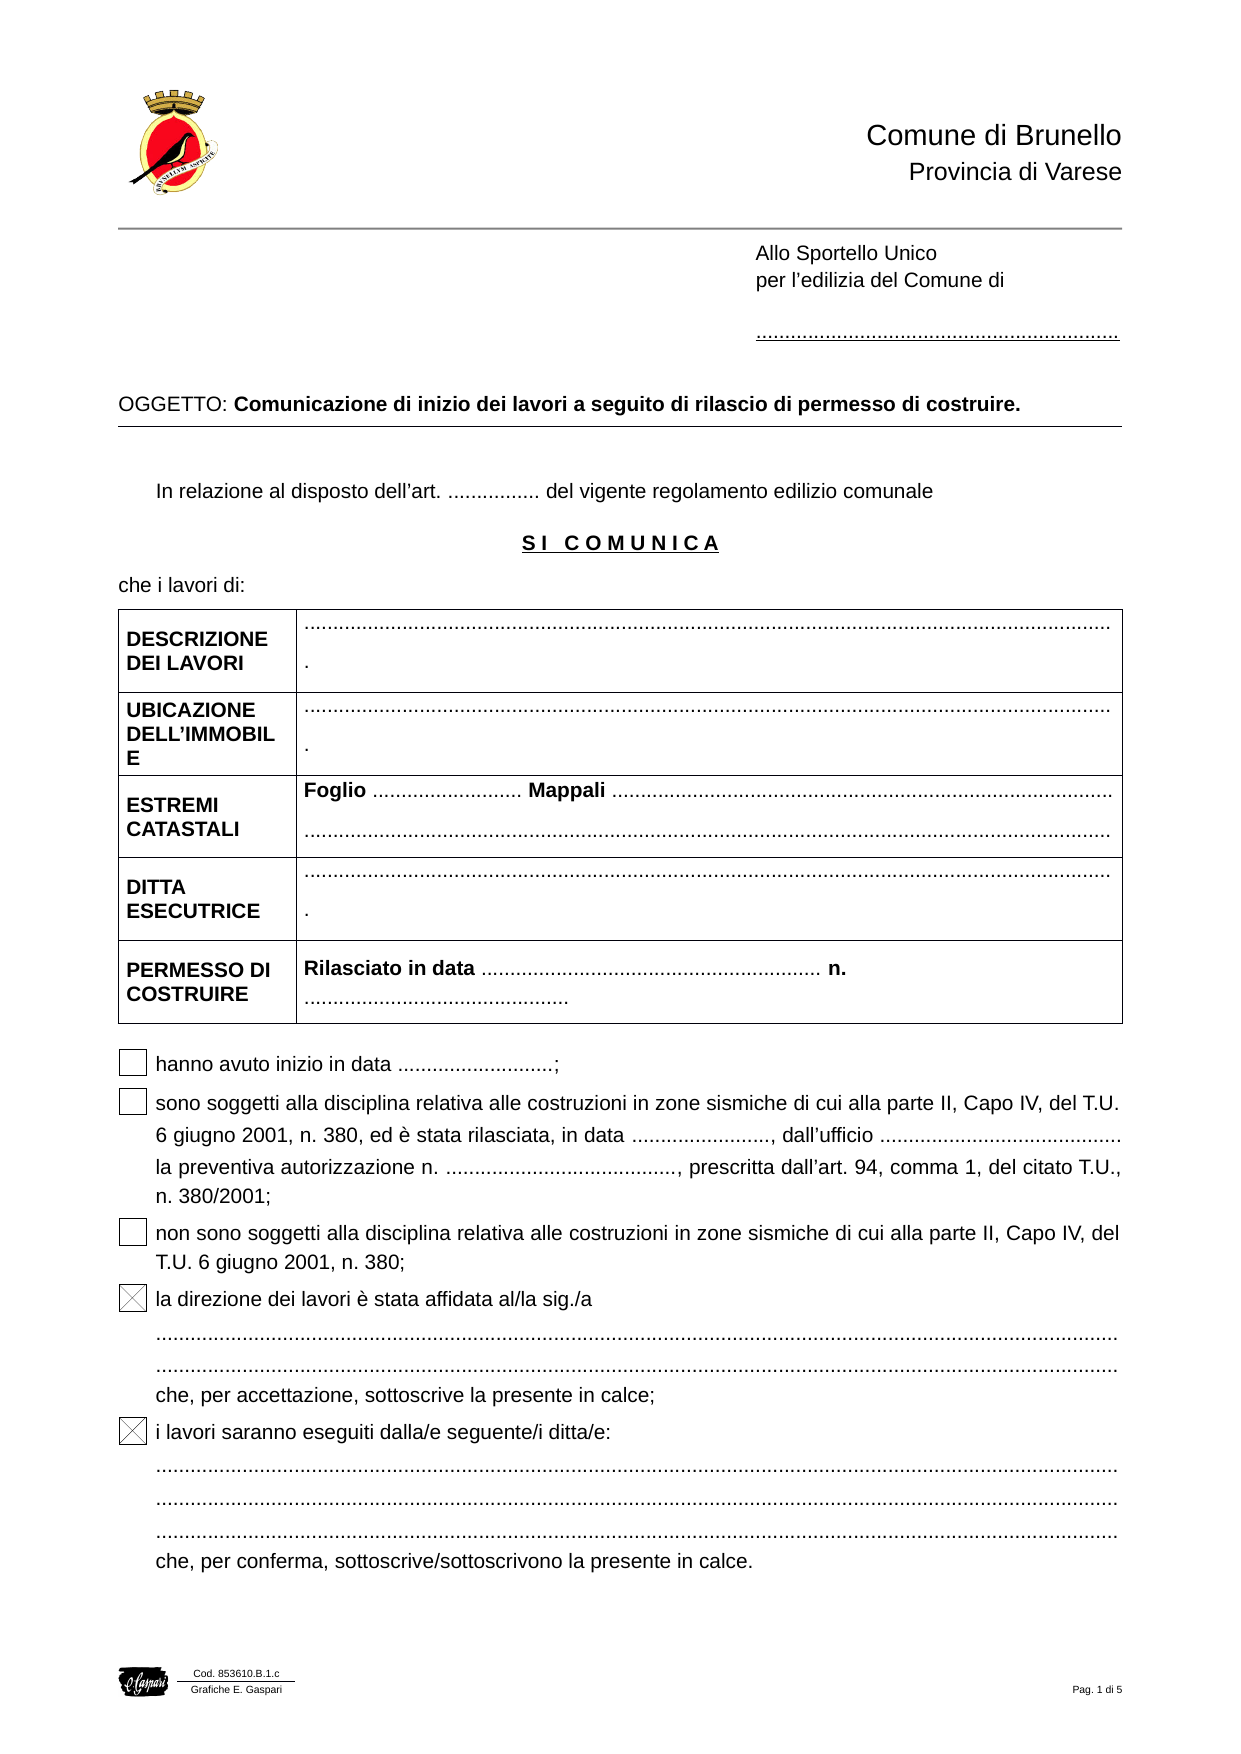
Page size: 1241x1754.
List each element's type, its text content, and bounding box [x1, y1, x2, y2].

text sono soggetti alla disciplina relativa alle costruzioni in zone sismiche di cui alla parte II, Capo IV, del T.U. 6 giugno 2001, n. 380, ed è stata rilasciata, in data ........................, dall’ufficio .......................................... la preventiva autorizzazione n. ........................................, prescritta dall’art. 94, comma 1, del citato T.U., n. 380/2001; [118, 1087, 1122, 1208]
text ....................................................................................................................................................................... [118, 1449, 1122, 1478]
picture [118, 1666, 169, 1697]
table_cell ESTREMI CATASTALI [119, 776, 296, 857]
text ....................................................................................................................................................................... [118, 1515, 1122, 1544]
text Allo Sportello Unico [755, 241, 1122, 265]
table_header DESCRIZIONE DEI LAVORI [119, 610, 296, 692]
text per l’edilizia del Comune di [756, 267, 1122, 291]
text non sono soggetti alla disciplina relativa alle costruzioni in zone sismiche di cui alla parte II, Capo IV, del T.U. 6 giugno 2001, n. 380; [118, 1217, 1122, 1274]
table_cell DITTA ESECUTRICE [119, 858, 296, 940]
table_cell Rilasciato in data ........................................................... n. .............................................. [297, 941, 1122, 1023]
picture [122, 87, 224, 219]
text che, per conferma, sottoscrive/sottoscrivono la presente in calce. [118, 1548, 1122, 1572]
text ....................................................................................................................................................................... [118, 1349, 1122, 1378]
table_cell PERMESSO DI COSTRUIRE [119, 941, 296, 1023]
text che i lavori di: [118, 573, 1122, 597]
text ............................................................... [756, 315, 1122, 344]
text OGGETTO: Comunicazione di inizio dei lavori a seguito di rilascio di permesso di costruire. [118, 392, 1122, 426]
table_header ............................................................................................................................................. ............................................................................................................................................. [297, 610, 1122, 692]
text ....................................................................................................................................................................... [118, 1317, 1122, 1345]
subtitle S I C O M U N I C A [118, 531, 1122, 555]
text che, per accettazione, sottoscrive la presente in calce; [118, 1383, 1122, 1407]
text la direzione dei lavori è stata affidata al/la sig./a [118, 1283, 1122, 1312]
text i lavori saranno eseguiti dalla/e seguente/i ditta/e: [118, 1416, 1122, 1445]
table_cell UBICAZIONE DELL’IMMOBILE [119, 693, 296, 774]
text hanno avuto inizio in data ...........................; [118, 1048, 1122, 1076]
table_cell ............................................................................................................................................. ............................................................................................................................................. [297, 693, 1122, 774]
table_cell ............................................................................................................................................. ............................................................................................ C.F. ........................................ [297, 858, 1122, 940]
text ....................................................................................................................................................................... [118, 1482, 1122, 1511]
text Provincia di Varese [224, 157, 1122, 185]
text Comune di Brunello [224, 118, 1122, 152]
table_cell Foglio .......................... Mappali ....................................................................................... ............................................................................................................................................. [297, 776, 1122, 857]
text In relazione al disposto dell’art. ................ del vigente regolamento edilizio comunale [118, 475, 1122, 504]
